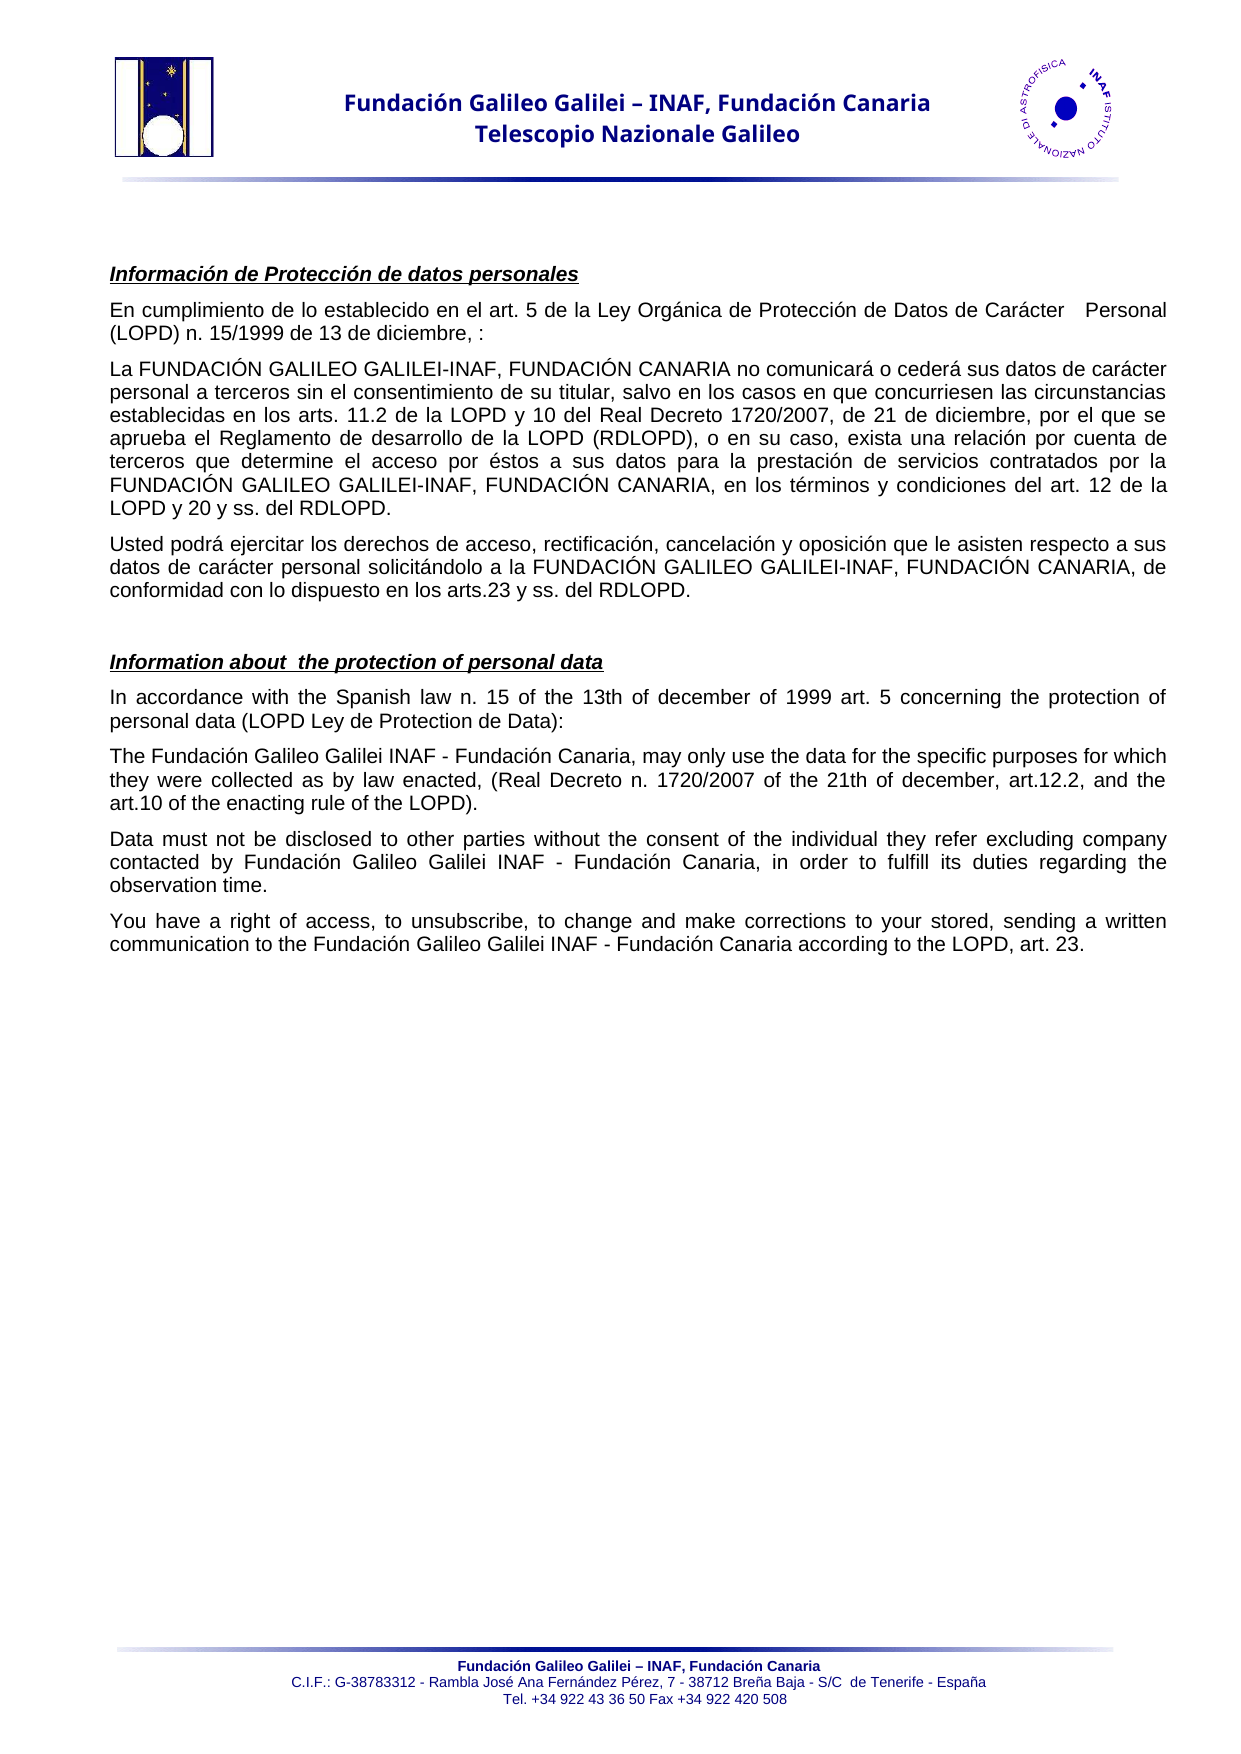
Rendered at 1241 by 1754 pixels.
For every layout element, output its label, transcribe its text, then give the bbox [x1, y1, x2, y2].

picture [114, 57, 214, 157]
picture [122, 177, 1119, 182]
text In accordance with the Spanish law n. 15 of the 13th of december of 1999 art. 5 concerning the protection of personal data (LOPD Ley de Protection de Data): [109, 686, 1169, 732]
text You have a right of access, to unsubscribe, to change and make corrections to your stored, sending a written communication to the Fundación Galileo Galilei INAF - Fundación Canaria according to the LOPD, art. 23. [109, 909, 1169, 956]
text Data must not be disclosed to other parties without the consent of the individual they refer excluding company contacted by Fundación Galileo Galilei INAF - Fundación Canaria, in order to fulfill its duties regarding the observation time. [109, 827, 1169, 897]
text Información de Protección de datos personales [109, 262, 1169, 286]
text The Fundación Galileo Galilei INAF - Fundación Canaria, may only use the data for the specific purposes for which they were collected as by law enacted, (Real Decreto n. 1720/2007 of the 21th of december, art.12.2, and the art.10 of the enacting rule of the LOPD). [109, 745, 1169, 814]
text La FUNDACIÓN GALILEO GALILEI-INAF, FUNDACIÓN CANARIA no comunicará o cederá sus datos de carácter personal a terceros sin el consentimiento de su titular, salvo en los casos en que concurriesen las circunstancias establecidas en los arts. 11.2 de la LOPD y 10 del Real Decreto 1720/2007, de 21 de diciembre, por el que se aprueba el Reglamento de desarrollo de la LOPD (RDLOPD), o en su caso, exista una relación por cuenta de terceros que determine el acceso por éstos a sus datos para la prestación de servicios contratados por la FUNDACIÓN GALILEO GALILEI-INAF, FUNDACIÓN CANARIA, en los términos y condiciones del art. 12 de la LOPD y 20 y ss. del RDLOPD. [109, 357, 1169, 520]
text Information about the protection of personal data [109, 650, 1169, 673]
text En cumplimiento de lo establecido en el art. 5 de la Ley Orgánica de Protección de Datos de Carácter Personal (LOPD) n. 15/1999 de 13 de diciembre, : [109, 298, 1169, 345]
picture [1012, 56, 1125, 164]
picture [117, 1647, 1114, 1652]
text Usted podrá ejercitar los derechos de acceso, rectificación, cancelación y oposición que le asisten respecto a sus datos de carácter personal solicitándolo a la FUNDACIÓN GALILEO GALILEI-INAF, FUNDACIÓN CANARIA, de conformidad con lo dispuesto en los arts.23 y ss. del RDLOPD. [109, 532, 1169, 602]
